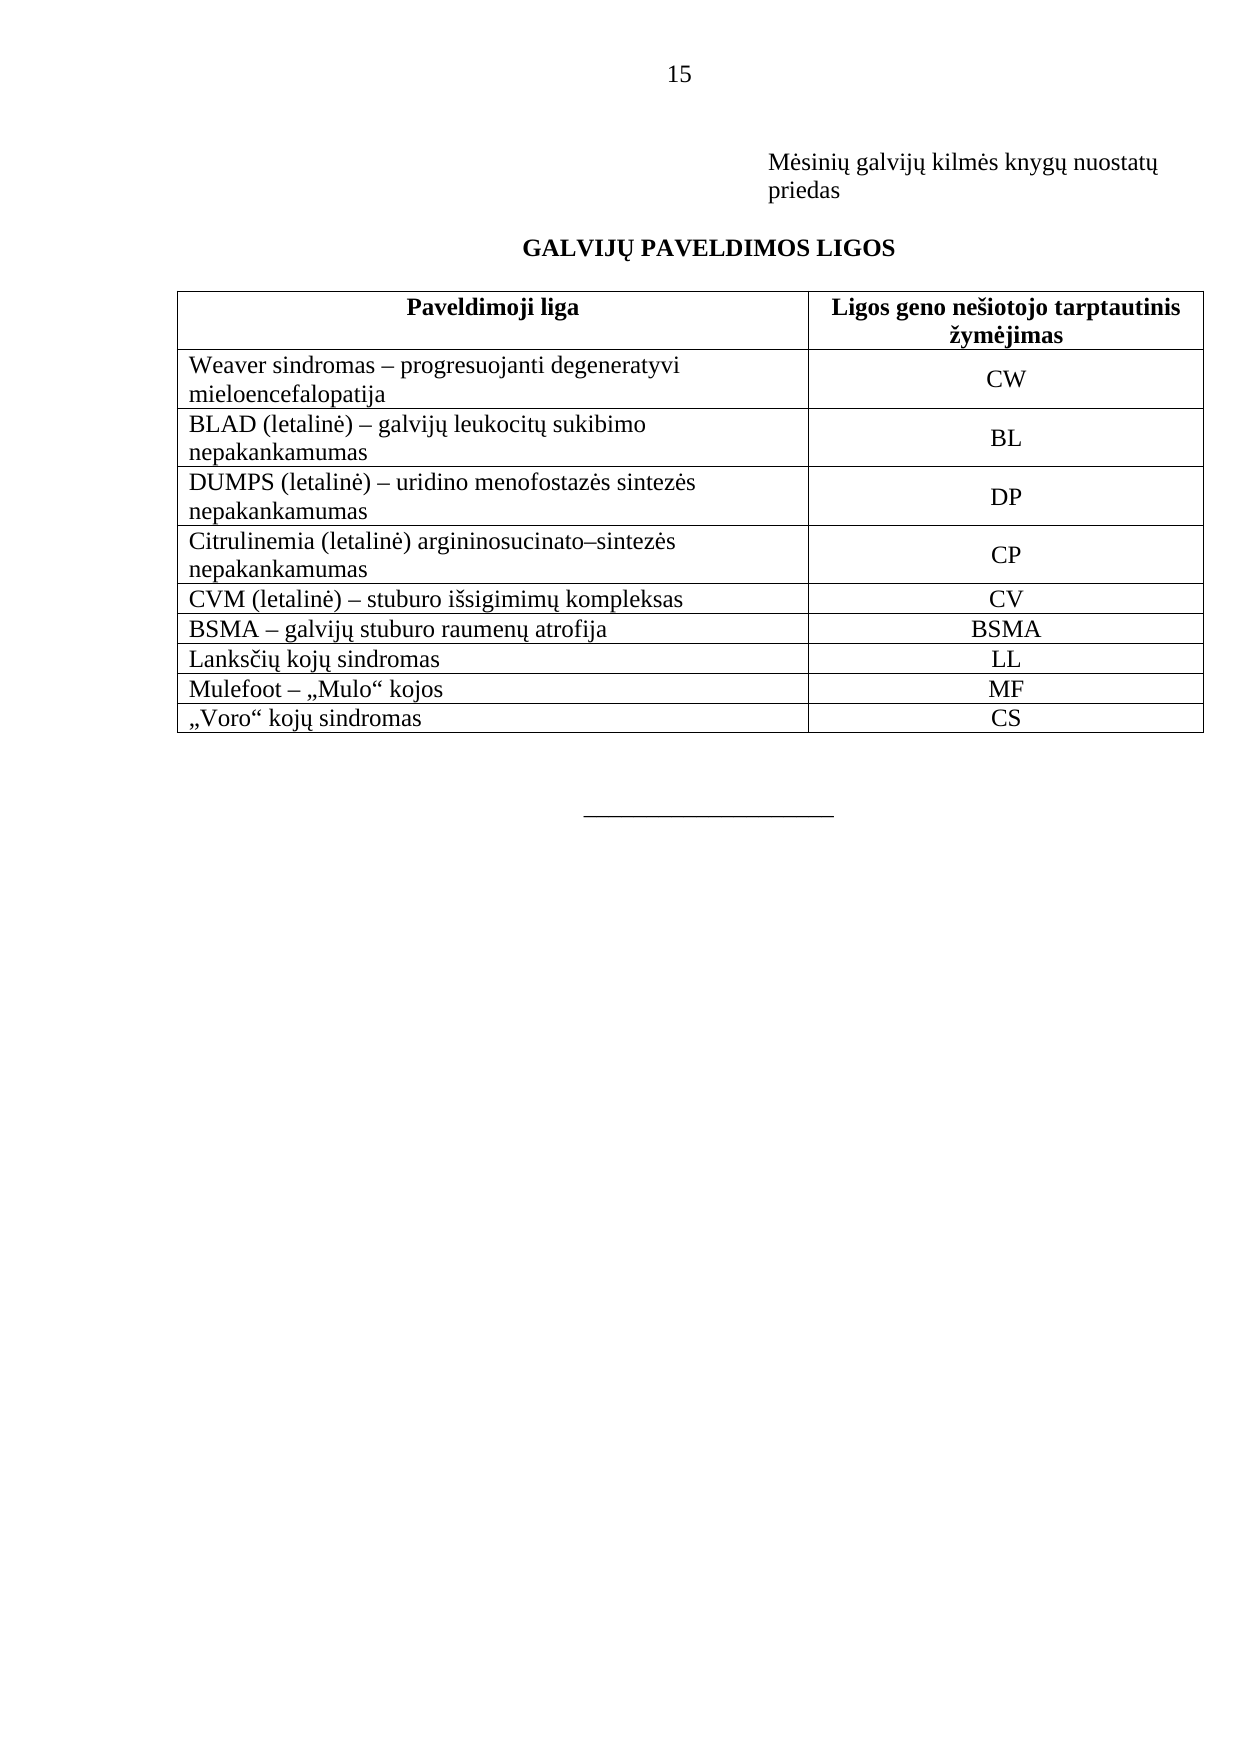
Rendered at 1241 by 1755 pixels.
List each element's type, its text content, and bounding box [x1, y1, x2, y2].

table_cell CS [809, 704, 1203, 732]
table_cell Mulefoot – „Mulo“ kojos [178, 674, 808, 702]
table_cell CVM (letalinė) – stuburo išsigimimų kompleksas [178, 584, 808, 613]
table_cell MF [809, 674, 1203, 702]
table_cell BLAD (letalinė) – galvijų leukocitų sukibimo nepakankamumas [178, 409, 808, 466]
text Mėsinių galvijų kilmės knygų nuostatų [768, 147, 1181, 176]
table_header Ligos geno nešiotojo tarptautinis žymėjimas [809, 292, 1203, 349]
text ____________________ [177, 791, 1181, 819]
table_cell BL [809, 409, 1203, 466]
text priedas [768, 176, 1181, 204]
table_cell Citrulinemia (letalinė) argininosucinato–sintezės nepakankamumas [178, 526, 808, 583]
table_header Paveldimoji liga [178, 292, 808, 349]
table_cell DP [809, 467, 1203, 525]
table_cell CV [809, 584, 1203, 613]
table_cell LL [809, 644, 1203, 673]
table_cell Lanksčių kojų sindromas [178, 644, 808, 673]
table_cell DUMPS (letalinė) – uridino menofostazės sintezės nepakankamumas [178, 467, 808, 525]
table_cell „Voro“ kojų sindromas [178, 704, 808, 732]
table_cell BSMA – galvijų stuburo raumenų atrofija [178, 614, 808, 643]
table_cell CP [809, 526, 1203, 583]
text GALVIJŲ PAVELDIMOS LIGOS [177, 233, 1181, 262]
table_cell BSMA [809, 614, 1203, 643]
table_cell CW [809, 350, 1203, 408]
table_cell Weaver sindromas – progresuojanti degeneratyvi mieloencefalopatija [178, 350, 808, 408]
